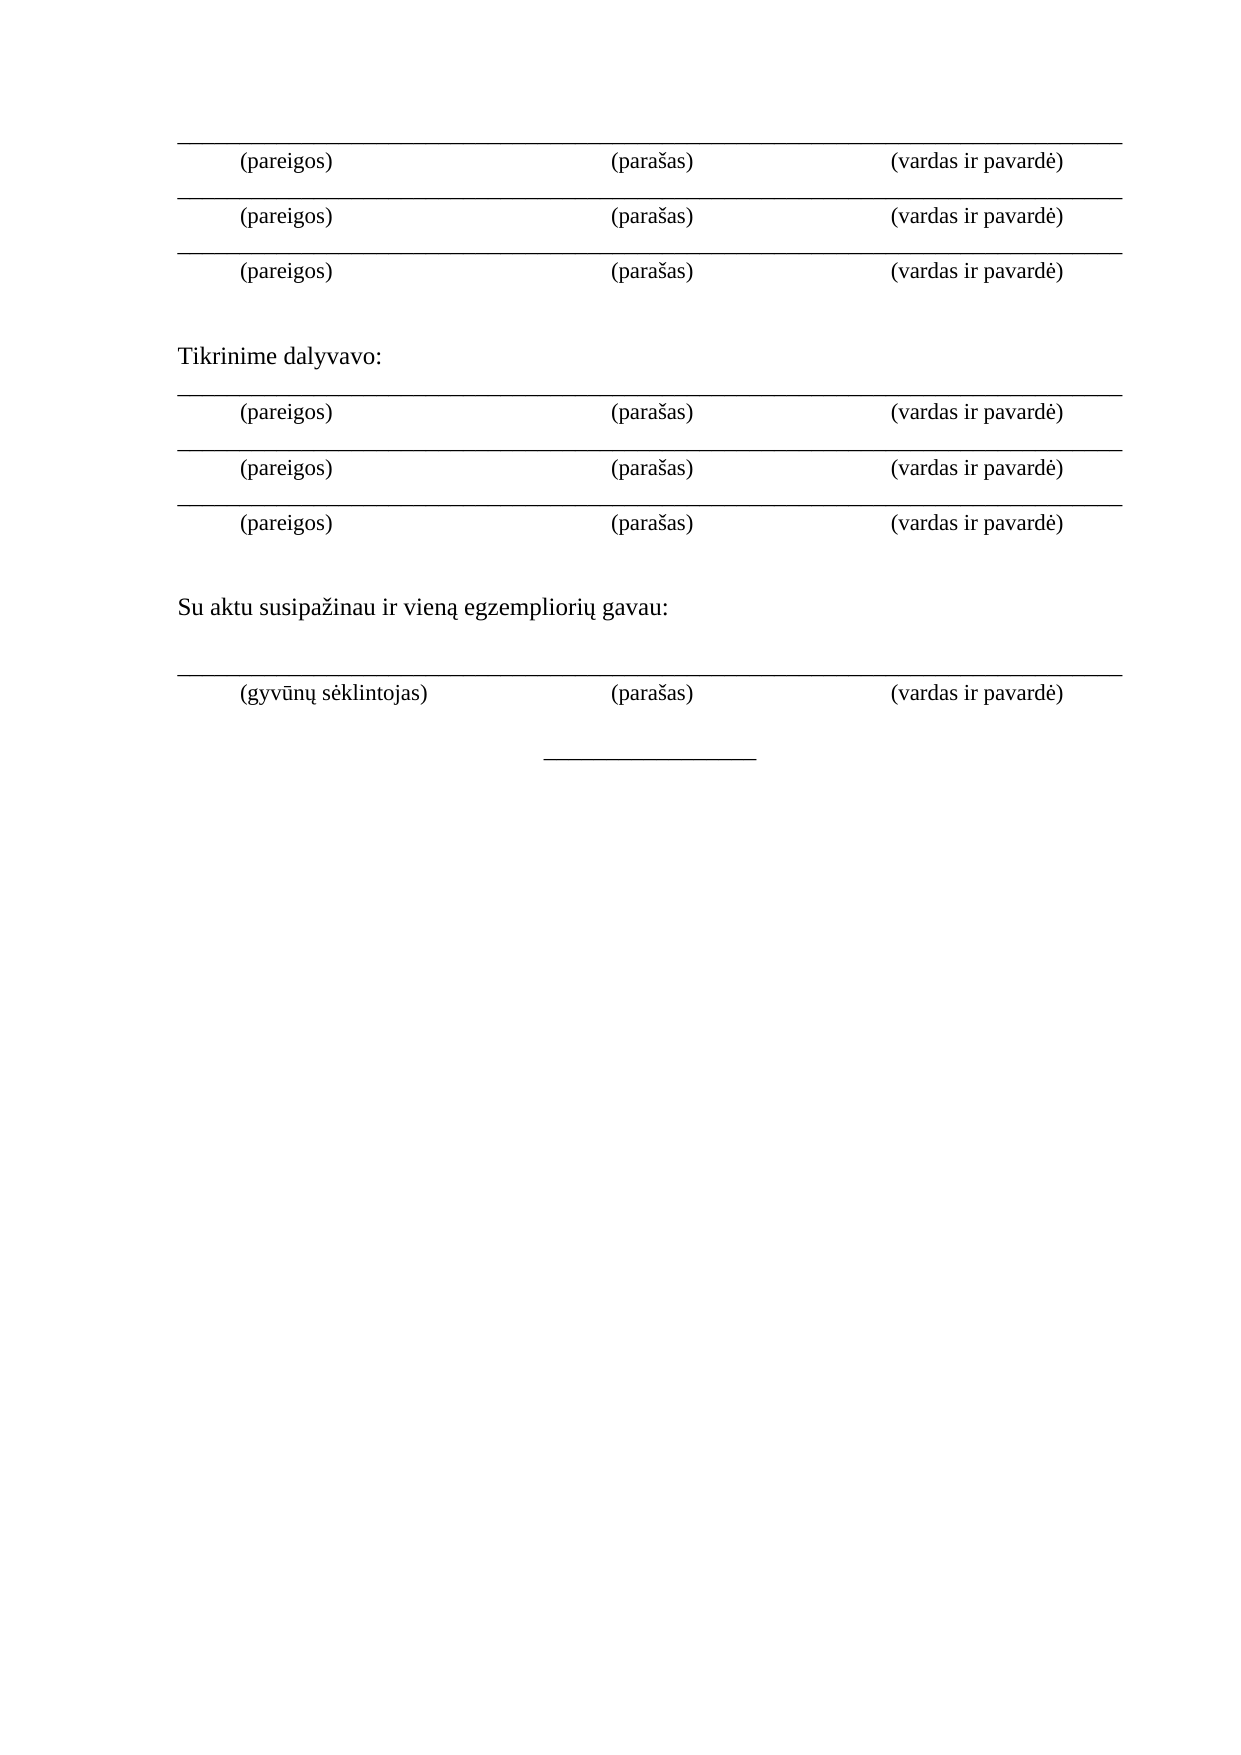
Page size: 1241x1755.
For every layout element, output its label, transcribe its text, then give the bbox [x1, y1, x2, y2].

text (pareigos) (parašas) (vardas ir pavardė) [240, 257, 1122, 283]
text (gyvūnų sėklintojas) (parašas) (vardas ir pavardė) [240, 679, 1122, 705]
text _ [177, 228, 1122, 253]
text _ [177, 480, 1122, 505]
text (pareigos) (parašas) (vardas ir pavardė) [240, 147, 1122, 173]
text _ [177, 118, 1122, 143]
text Su aktu susipažinau ir vieną egzempliorių gavau: [177, 592, 1122, 621]
text (pareigos) (parašas) (vardas ir pavardė) [240, 453, 1122, 480]
text _ [177, 370, 1122, 395]
text (pareigos) (parašas) (vardas ir pavardė) [240, 202, 1122, 228]
text _ [177, 173, 1122, 198]
text _________________ [177, 734, 1122, 763]
text Tikrinime dalyvavo: [177, 341, 1122, 370]
text _ [177, 425, 1122, 450]
text (pareigos) (parašas) (vardas ir pavardė) [240, 509, 1122, 535]
text _ [177, 650, 1122, 675]
text (pareigos) (parašas) (vardas ir pavardė) [240, 398, 1122, 425]
